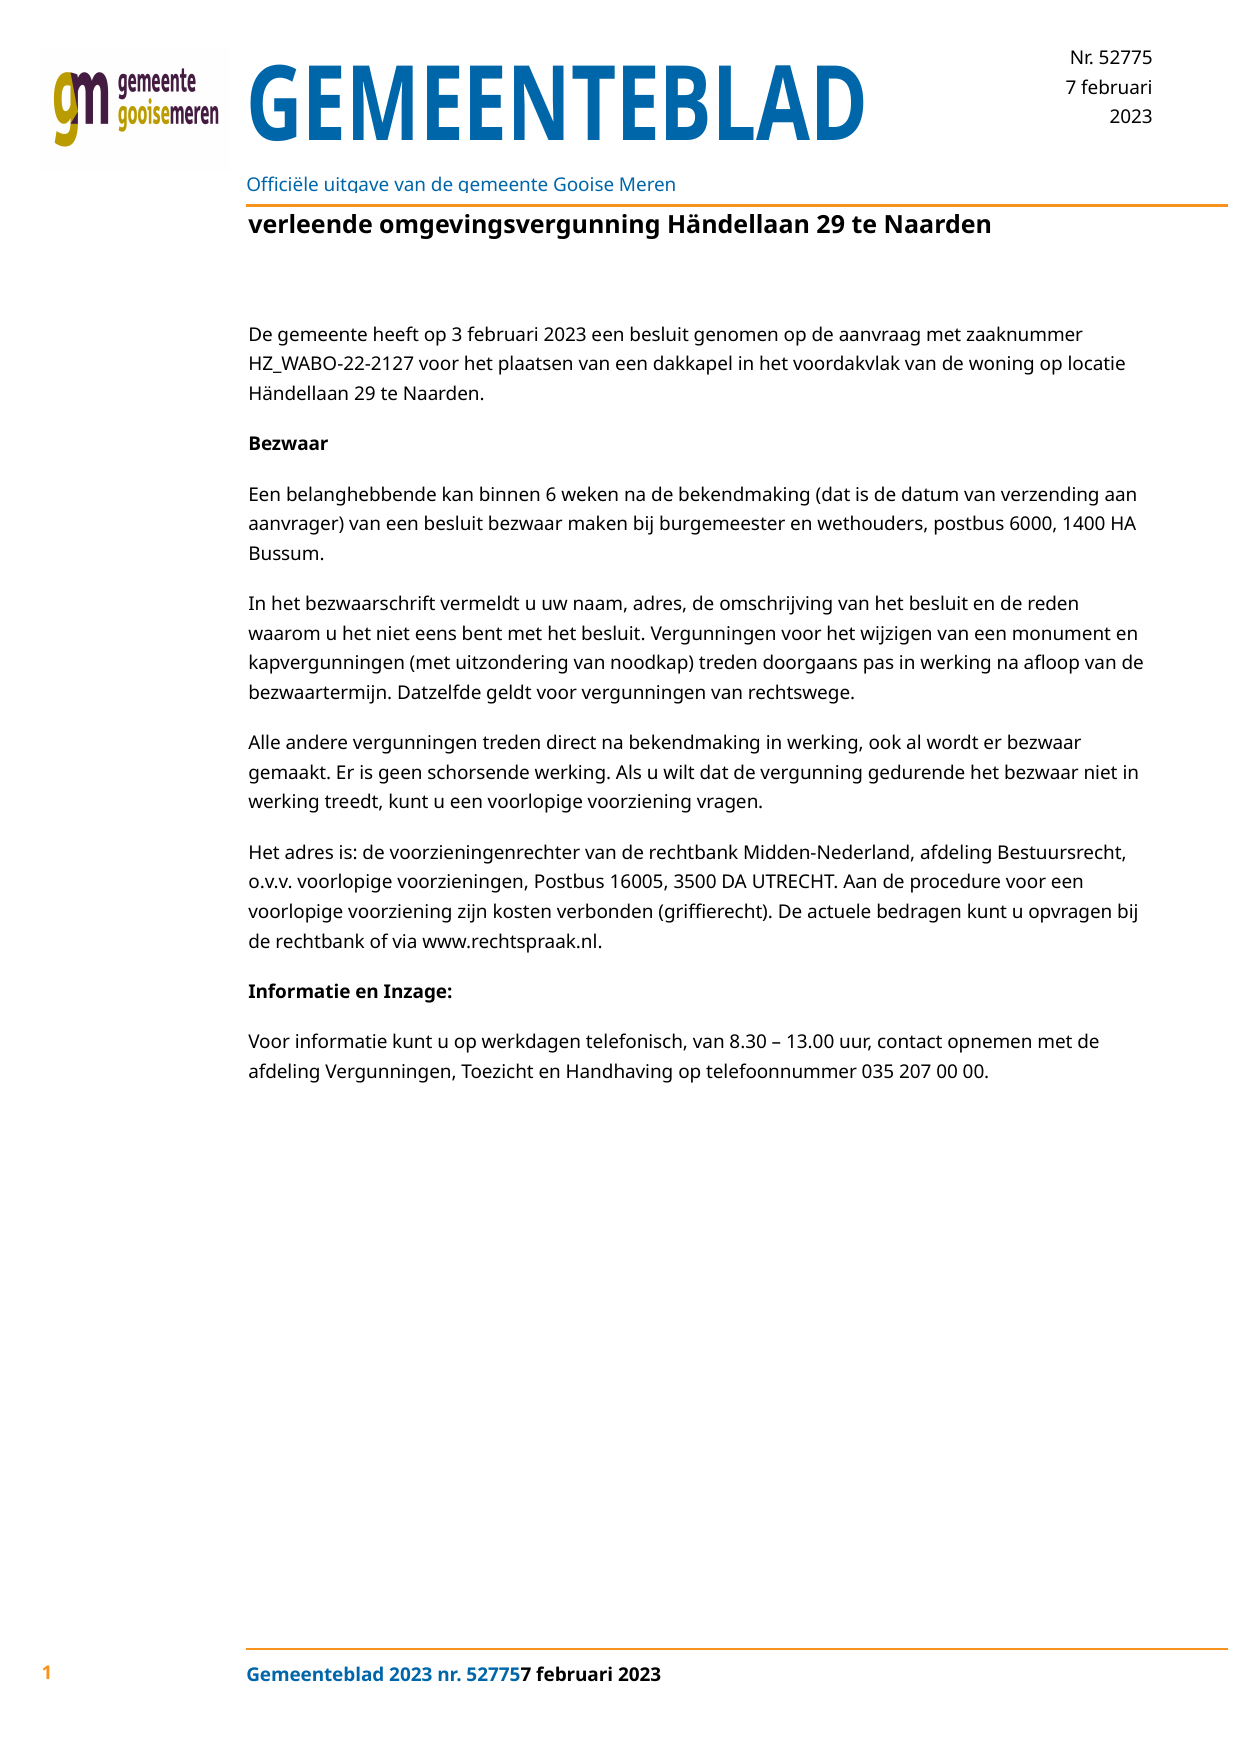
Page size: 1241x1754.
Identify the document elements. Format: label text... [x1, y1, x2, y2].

text Het adres is: de voorzieningenrechter van de rechtbank Midden-Nederland, afdeling Bestuursrecht, o.v.v. voorlopige voorzieningen, Postbus 16005, 3500 DA UTRECHT. Aan de procedure voor een voorlopige voorziening zijn kosten verbonden (griffierecht). De actuele bedragen kunt u opvragen bij de rechtbank of via www.rechtspraak.nl. [248, 839, 1152, 953]
text Informatie en Inzage: [248, 978, 1152, 1004]
text Bezwaar [248, 430, 1152, 456]
text verleende omgevingsvergunning Händellaan 29 te Naarden [248, 207, 1152, 241]
picture [41, 47, 231, 172]
text Alle andere vergunningen treden direct na bekendmaking in werking, ook al wordt er bezwaar gemaakt. Er is geen schorsende werking. Als u wilt dat de vergunning gedurende het bezwaar niet in werking treedt, kunt u een voorlopige voorziening vragen. [248, 729, 1152, 814]
text Een belanghebbende kan binnen 6 weken na de bekendmaking (dat is de datum van verzending aan aanvrager) van een besluit bezwaar maken bij burgemeester en wethouders, postbus 6000, 1400 HA Bussum. [248, 481, 1152, 566]
text In het bezwaarschrift vermeldt u uw naam, adres, de omschrijving van het besluit en de reden waarom u het niet eens bent met het besluit. Vergunningen voor het wijzigen van een monument en kapvergunningen (met uitzondering van noodkap) treden doorgaans pas in werking na afloop van de bezwaartermijn. Datzelfde geldt voor vergunningen van rechtswege. [248, 590, 1152, 705]
text Voor informatie kunt u op werkdagen telefonisch, van 8.30 – 13.00 uur, contact opnemen met de afdeling Vergunningen, Toezicht en Handhaving op telefoonnummer 035 207 00 00. [248, 1029, 1152, 1084]
text De gemeente heeft op 3 februari 2023 een besluit genomen op de aanvraag met zaaknummer HZ_WABO-22-2127 voor het plaatsen van een dakkapel in het voordakvlak van de woning op locatie Händellaan 29 te Naarden. [248, 321, 1152, 406]
